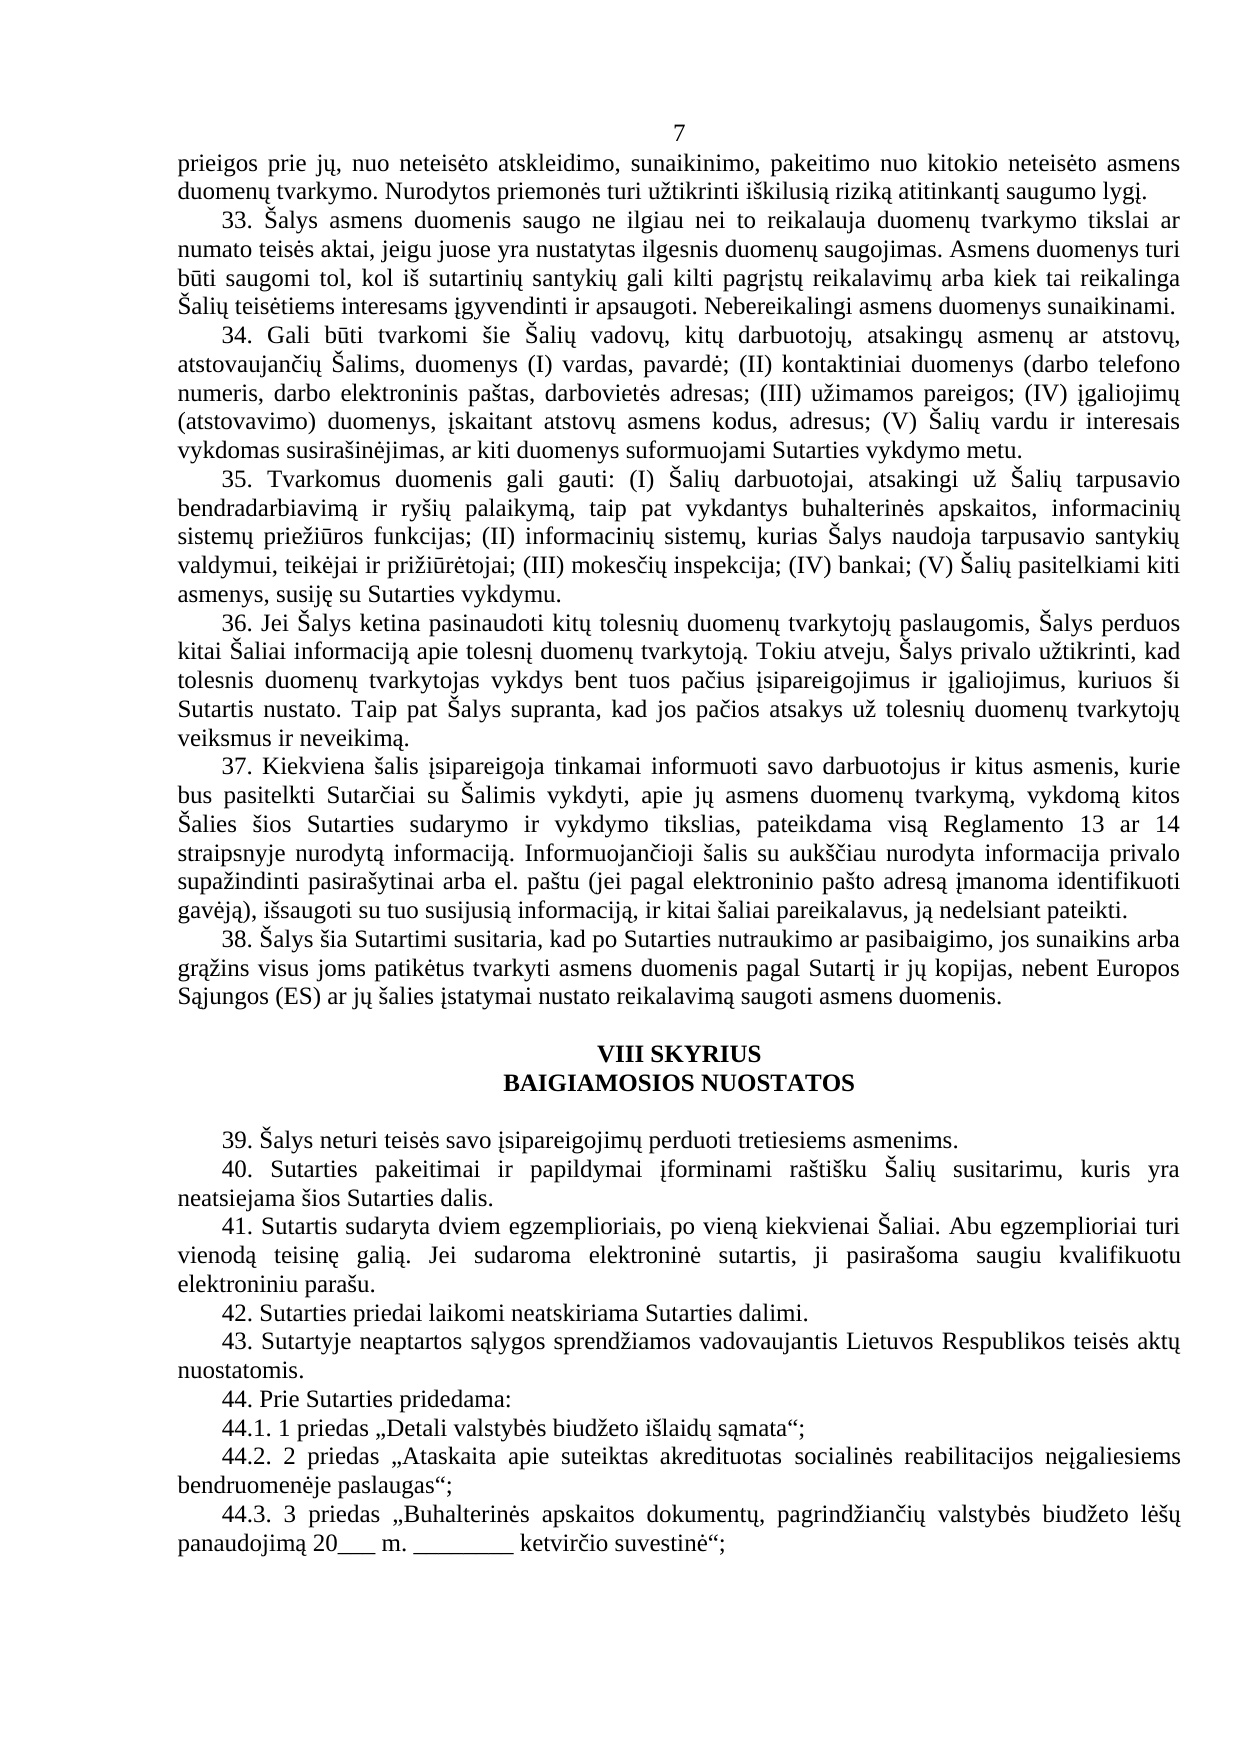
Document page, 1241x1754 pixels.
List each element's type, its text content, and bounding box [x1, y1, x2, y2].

text 42. Sutarties priedai laikomi neatskiriama Sutarties dalimi. [177, 1298, 1181, 1326]
text 37. Kiekviena šalis įsipareigoja tinkamai informuoti savo darbuotojus ir kitus asmenis, kurie bus pasitelkti Sutarčiai su Šalimis vykdyti, apie jų asmens duomenų tvarkymą, vykdomą kitos Šalies šios Sutarties sudarymo ir vykdymo tikslias, pateikdama visą Reglamento 13 ar 14 straipsnyje nurodytą informaciją. Informuojančioji šalis su aukščiau nurodyta informacija privalo supažindinti pasirašytinai arba el. paštu (jei pagal elektroninio pašto adresą įmanoma identifikuoti gavėją), išsaugoti su tuo susijusią informaciją, ir kitai šaliai pareikalavus, ją nedelsiant pateikti. [177, 751, 1181, 924]
text BAIGIAMOSIOS NUOSTATOS [177, 1068, 1181, 1096]
text 44. Prie Sutarties pridedama: [177, 1384, 1181, 1413]
text 36. Jei Šalys ketina pasinaudoti kitų tolesnių duomenų tvarkytojų paslaugomis, Šalys perduos kitai Šaliai informaciją apie tolesnį duomenų tvarkytoją. Tokiu atveju, Šalys privalo užtikrinti, kad tolesnis duomenų tvarkytojas vykdys bent tuos pačius įsipareigojimus ir įgaliojimus, kuriuos ši Sutartis nustato. Taip pat Šalys supranta, kad jos pačios atsakys už tolesnių duomenų tvarkytojų veiksmus ir neveikimą. [177, 608, 1181, 751]
text 40. Sutarties pakeitimai ir papildymai įforminami raštišku Šalių susitarimu, kuris yra neatsiejama šios Sutarties dalis. [177, 1154, 1181, 1211]
text 44.3. 3 priedas „Buhalterinės apskaitos dokumentų, pagrindžiančių valstybės biudžeto lėšų panaudojimą 20___ m. ________ ketvirčio suvestinė“; [177, 1499, 1181, 1556]
text 41. Sutartis sudaryta dviem egzemplioriais, po vieną kiekvienai Šaliai. Abu egzemplioriai turi vienodą teisinę galią. Jei sudaroma elektroninė sutartis, ji pasirašoma saugiu kvalifikuotu elektroniniu parašu. [177, 1211, 1181, 1298]
text 35. Tvarkomus duomenis gali gauti: (I) Šalių darbuotojai, atsakingi už Šalių tarpusavio bendradarbiavimą ir ryšių palaikymą, taip pat vykdantys buhalterinės apskaitos, informacinių sistemų priežiūros funkcijas; (II) informacinių sistemų, kurias Šalys naudoja tarpusavio santykių valdymui, teikėjai ir prižiūrėtojai; (III) mokesčių inspekcija; (IV) bankai; (V) Šalių pasitelkiami kiti asmenys, susiję su Sutarties vykdymu. [177, 464, 1181, 608]
text 44.1. 1 priedas „Detali valstybės biudžeto išlaidų sąmata“; [177, 1413, 1181, 1441]
text VIII SKYRIUS [177, 1039, 1181, 1068]
text 43. Sutartyje neaptartos sąlygos sprendžiamos vadovaujantis Lietuvos Respublikos teisės aktų nuostatomis. [177, 1326, 1181, 1384]
text 39. Šalys neturi teisės savo įsipareigojimų perduoti tretiesiems asmenims. [177, 1125, 1181, 1154]
text 44.2. 2 priedas „Ataskaita apie suteiktas akredituotas socialinės reabilitacijos neįgaliesiems bendruomenėje paslaugas“; [177, 1441, 1181, 1499]
text 34. Gali būti tvarkomi šie Šalių vadovų, kitų darbuotojų, atsakingų asmenų ar atstovų, atstovaujančių Šalims, duomenys (I) vardas, pavardė; (II) kontaktiniai duomenys (darbo telefono numeris, darbo elektroninis paštas, darbovietės adresas; (III) užimamos pareigos; (IV) įgaliojimų (atstovavimo) duomenys, įskaitant atstovų asmens kodus, adresus; (V) Šalių vardu ir interesais vykdomas susirašinėjimas, ar kiti duomenys suformuojami Sutarties vykdymo metu. [177, 320, 1181, 464]
text 33. Šalys asmens duomenis saugo ne ilgiau nei to reikalauja duomenų tvarkymo tikslai ar numato teisės aktai, jeigu juose yra nustatytas ilgesnis duomenų saugojimas. Asmens duomenys turi būti saugomi tol, kol iš sutartinių santykių gali kilti pagrįstų reikalavimų arba kiek tai reikalinga Šalių teisėtiems interesams įgyvendinti ir apsaugoti. Nebereikalingi asmens duomenys sunaikinami. [177, 205, 1181, 320]
text prieigos prie jų, nuo neteisėto atskleidimo, sunaikinimo, pakeitimo nuo kitokio neteisėto asmens duomenų tvarkymo. Nurodytos priemonės turi užtikrinti iškilusią riziką atitinkantį saugumo lygį. [177, 148, 1181, 205]
text 38. Šalys šia Sutartimi susitaria, kad po Sutarties nutraukimo ar pasibaigimo, jos sunaikins arba grąžins visus joms patikėtus tvarkyti asmens duomenis pagal Sutartį ir jų kopijas, nebent Europos Sąjungos (ES) ar jų šalies įstatymai nustato reikalavimą saugoti asmens duomenis. [177, 924, 1181, 1010]
